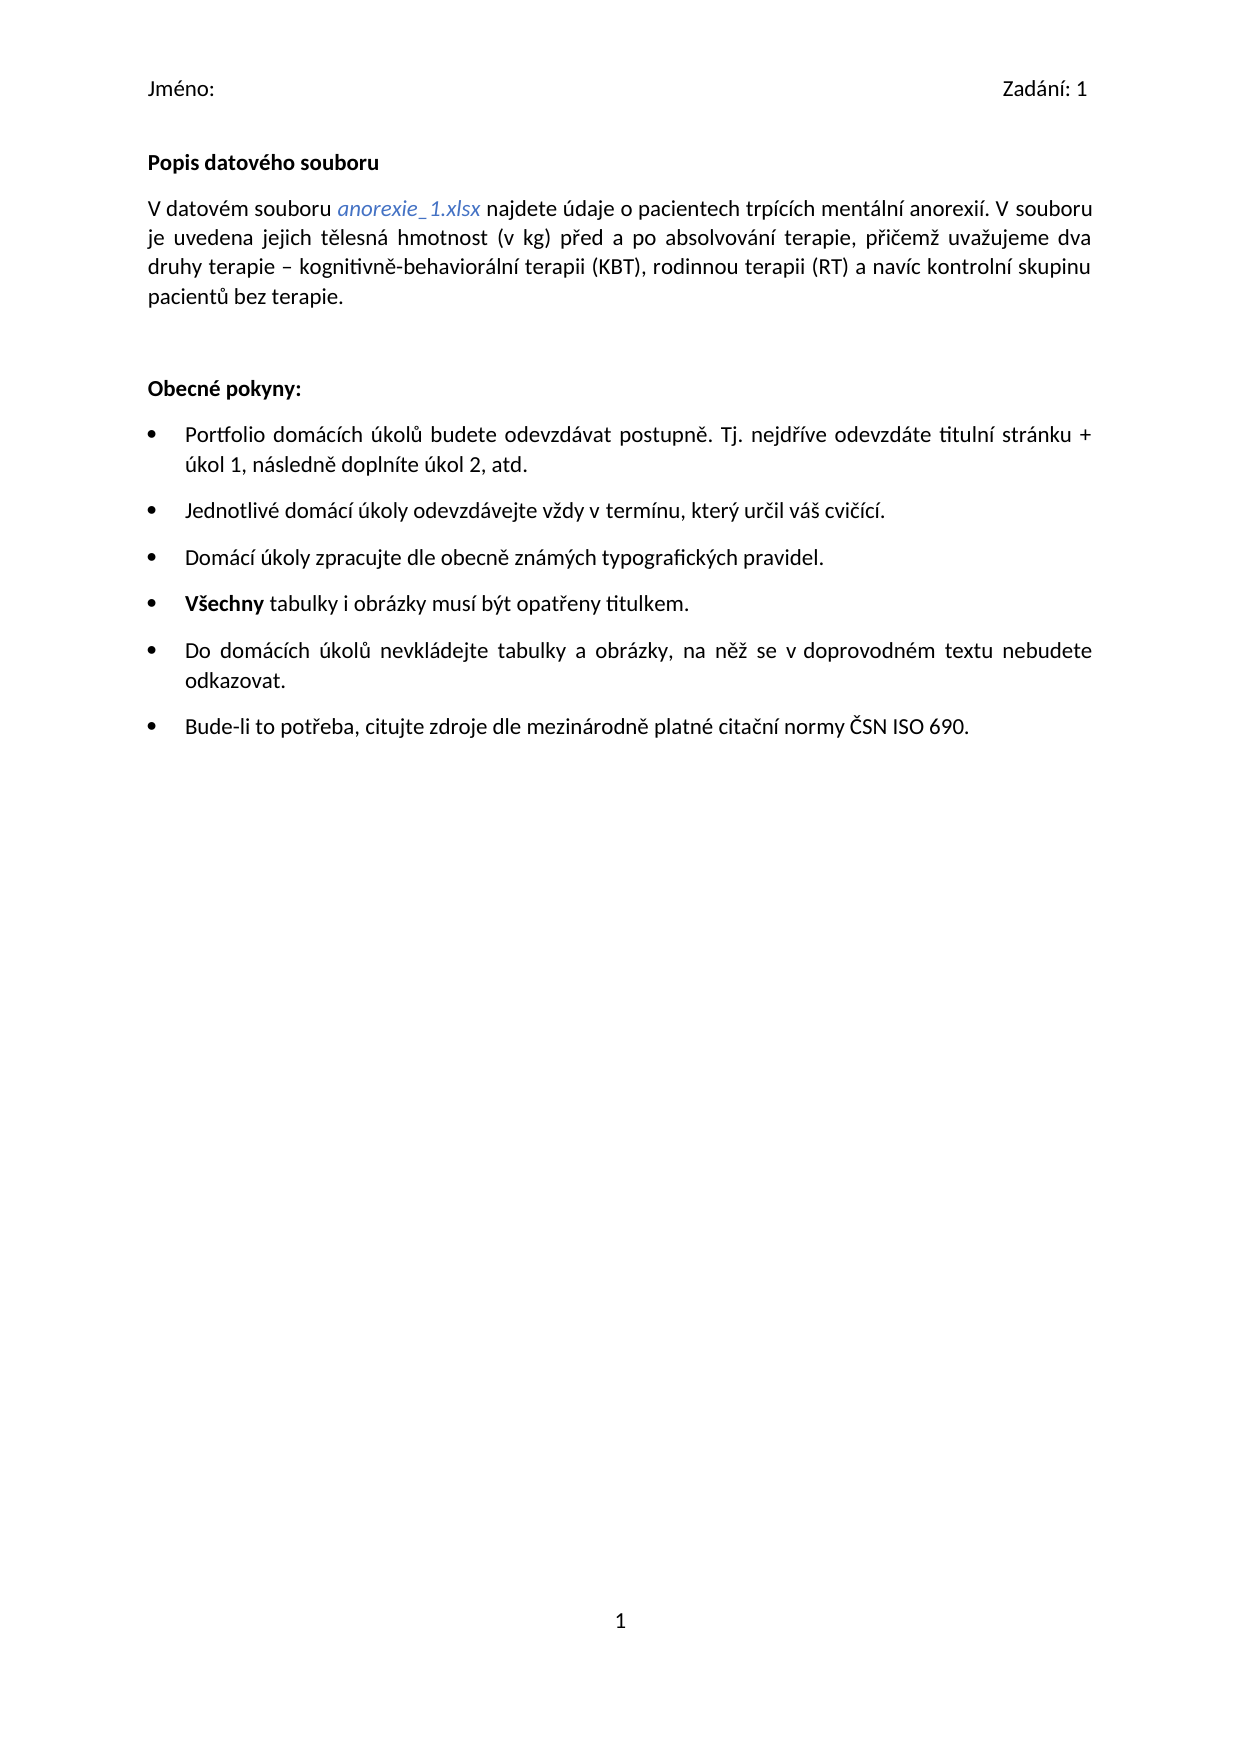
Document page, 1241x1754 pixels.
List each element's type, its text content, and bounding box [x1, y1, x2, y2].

list Domácí úkoly zpracujte dle obecně známých typografických pravidel. [148, 543, 1093, 571]
text V datovém souboru anorexie_1.xlsx najdete údaje o pacientech trpících mentální anorexií. V souboru je uvedena jejich tělesná hmotnost (v kg) před a po absolvování terapie, přičemž uvažujeme dva druhy terapie – kognitivně-behaviorální terapii (KBT), rodinnou terapii (RT) a navíc kontrolní skupinu pacientů bez terapie. [148, 194, 1093, 310]
list Všechny tabulky i obrázky musí být opatřeny titulkem. [148, 589, 1093, 617]
list Do domácích úkolů nevkládejte tabulky a obrázky, na něž se v doprovodném textu nebudete odkazovat. [148, 636, 1093, 694]
list Bude-li to potřeba, citujte zdroje dle mezinárodně platné citační normy ČSN ISO 690. [148, 712, 1093, 741]
list Portfolio domácích úkolů budete odevzdávat postupně. Tj. nejdříve odevzdáte titulní stránku + úkol 1, následně doplníte úkol 2, atd. [148, 420, 1093, 478]
text Popis datového souboru [148, 148, 1093, 176]
list Jednotlivé domácí úkoly odevzdávejte vždy v termínu, který určil váš cvičící. [148, 496, 1093, 524]
text Obecné pokyny: [148, 374, 1093, 402]
